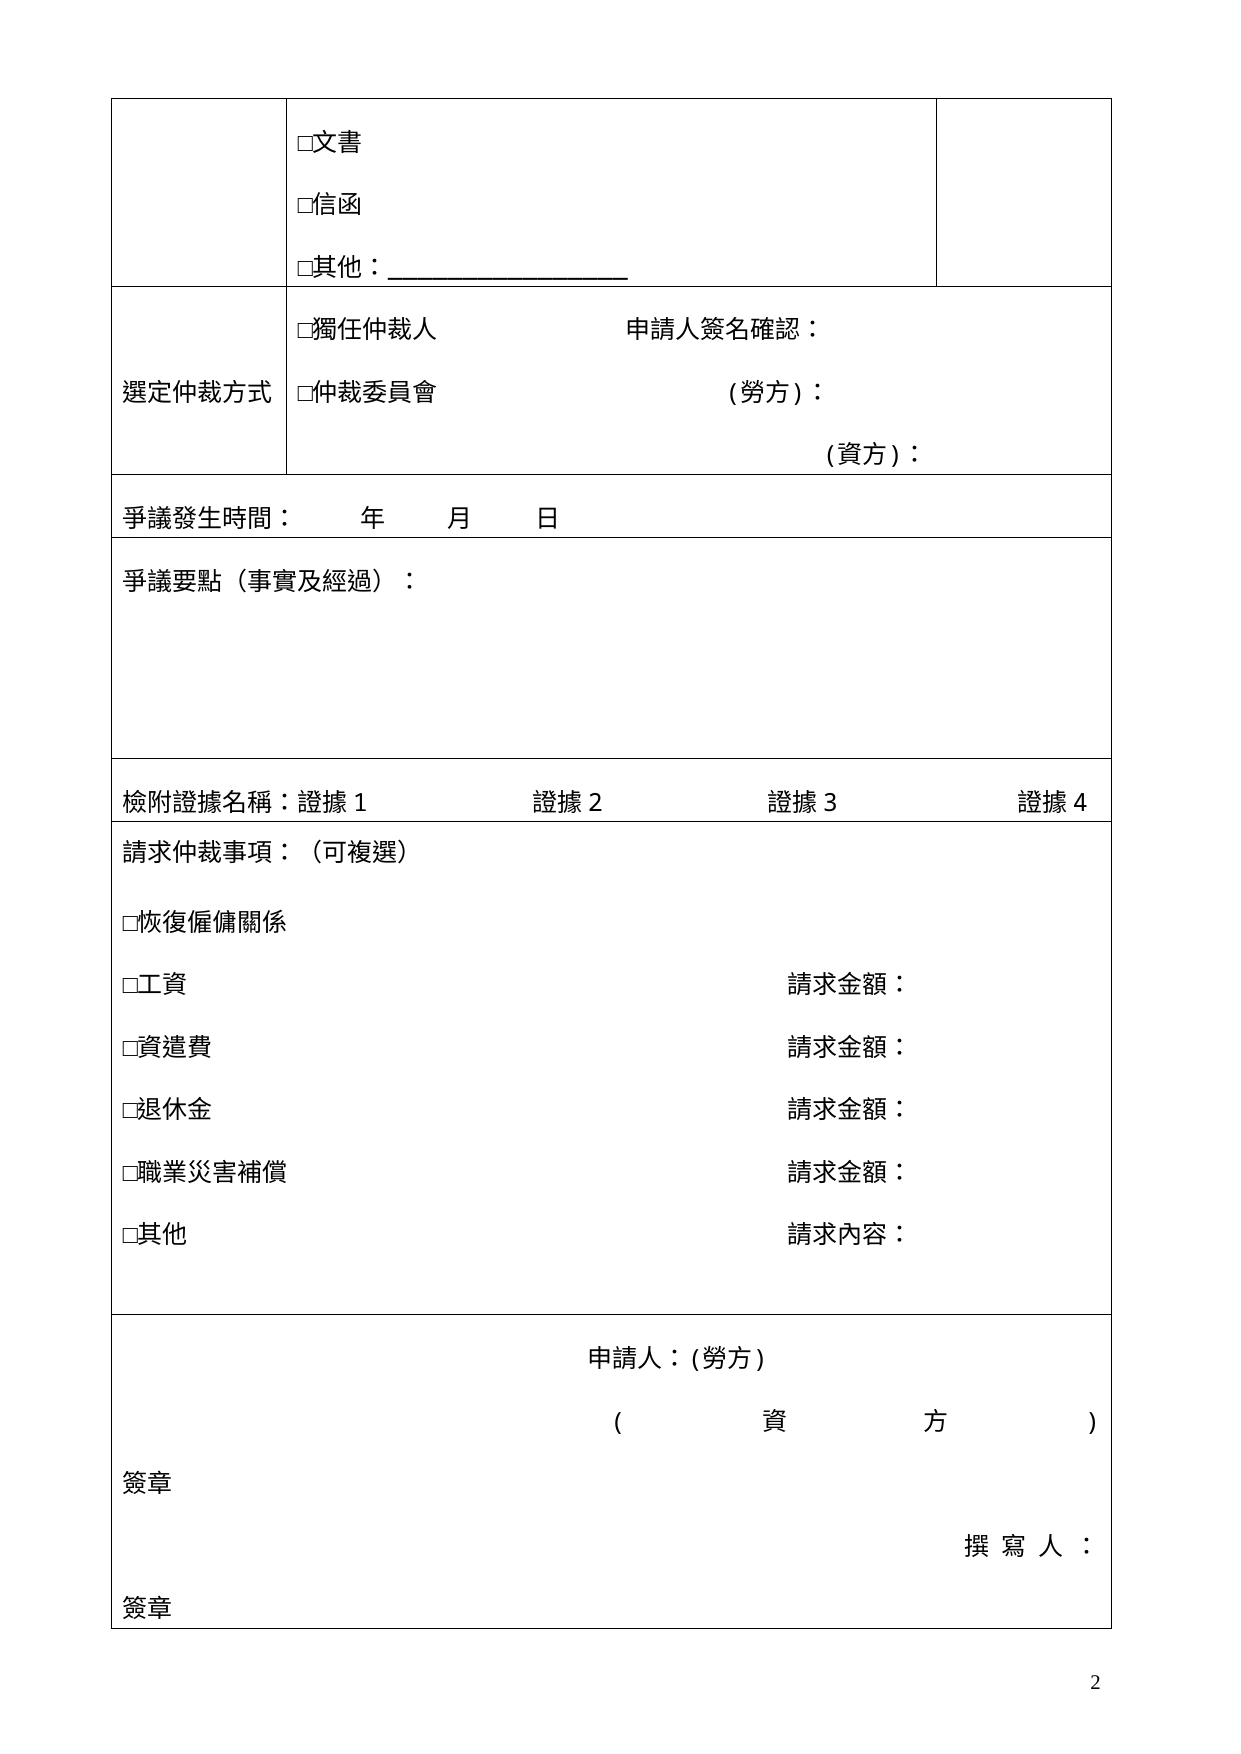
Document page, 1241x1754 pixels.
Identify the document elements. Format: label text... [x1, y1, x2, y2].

table_cell 選定仲裁方式 [112, 287, 286, 474]
table_cell 申請人：(勞方) (資方) 簽章 撰寫人： 簽章 [112, 1315, 1111, 1628]
table_cell 爭議要點（事實及經過）： [112, 538, 1111, 757]
table_cell [937, 99, 1111, 286]
table_cell [112, 99, 286, 286]
table_cell □獨任仲裁人 申請人簽名確認： □仲裁委員會 (勞方)： (資方)： [287, 287, 1111, 474]
table_cell □文書 □信函 □其他：________________ [287, 99, 936, 286]
table_cell 請求仲裁事項：（可複選） □恢復僱傭關係 □工資 請求金額： □資遣費 請求金額： □退休金 請求金額： □職業災害補償 請求金額： □其他 請求內容： [112, 822, 1111, 1314]
table_cell 檢附證據名稱：證據1 證據2 證據3 證據4 [112, 759, 1111, 821]
table_cell 爭議發生時間： 年 月 日 [112, 475, 1111, 537]
